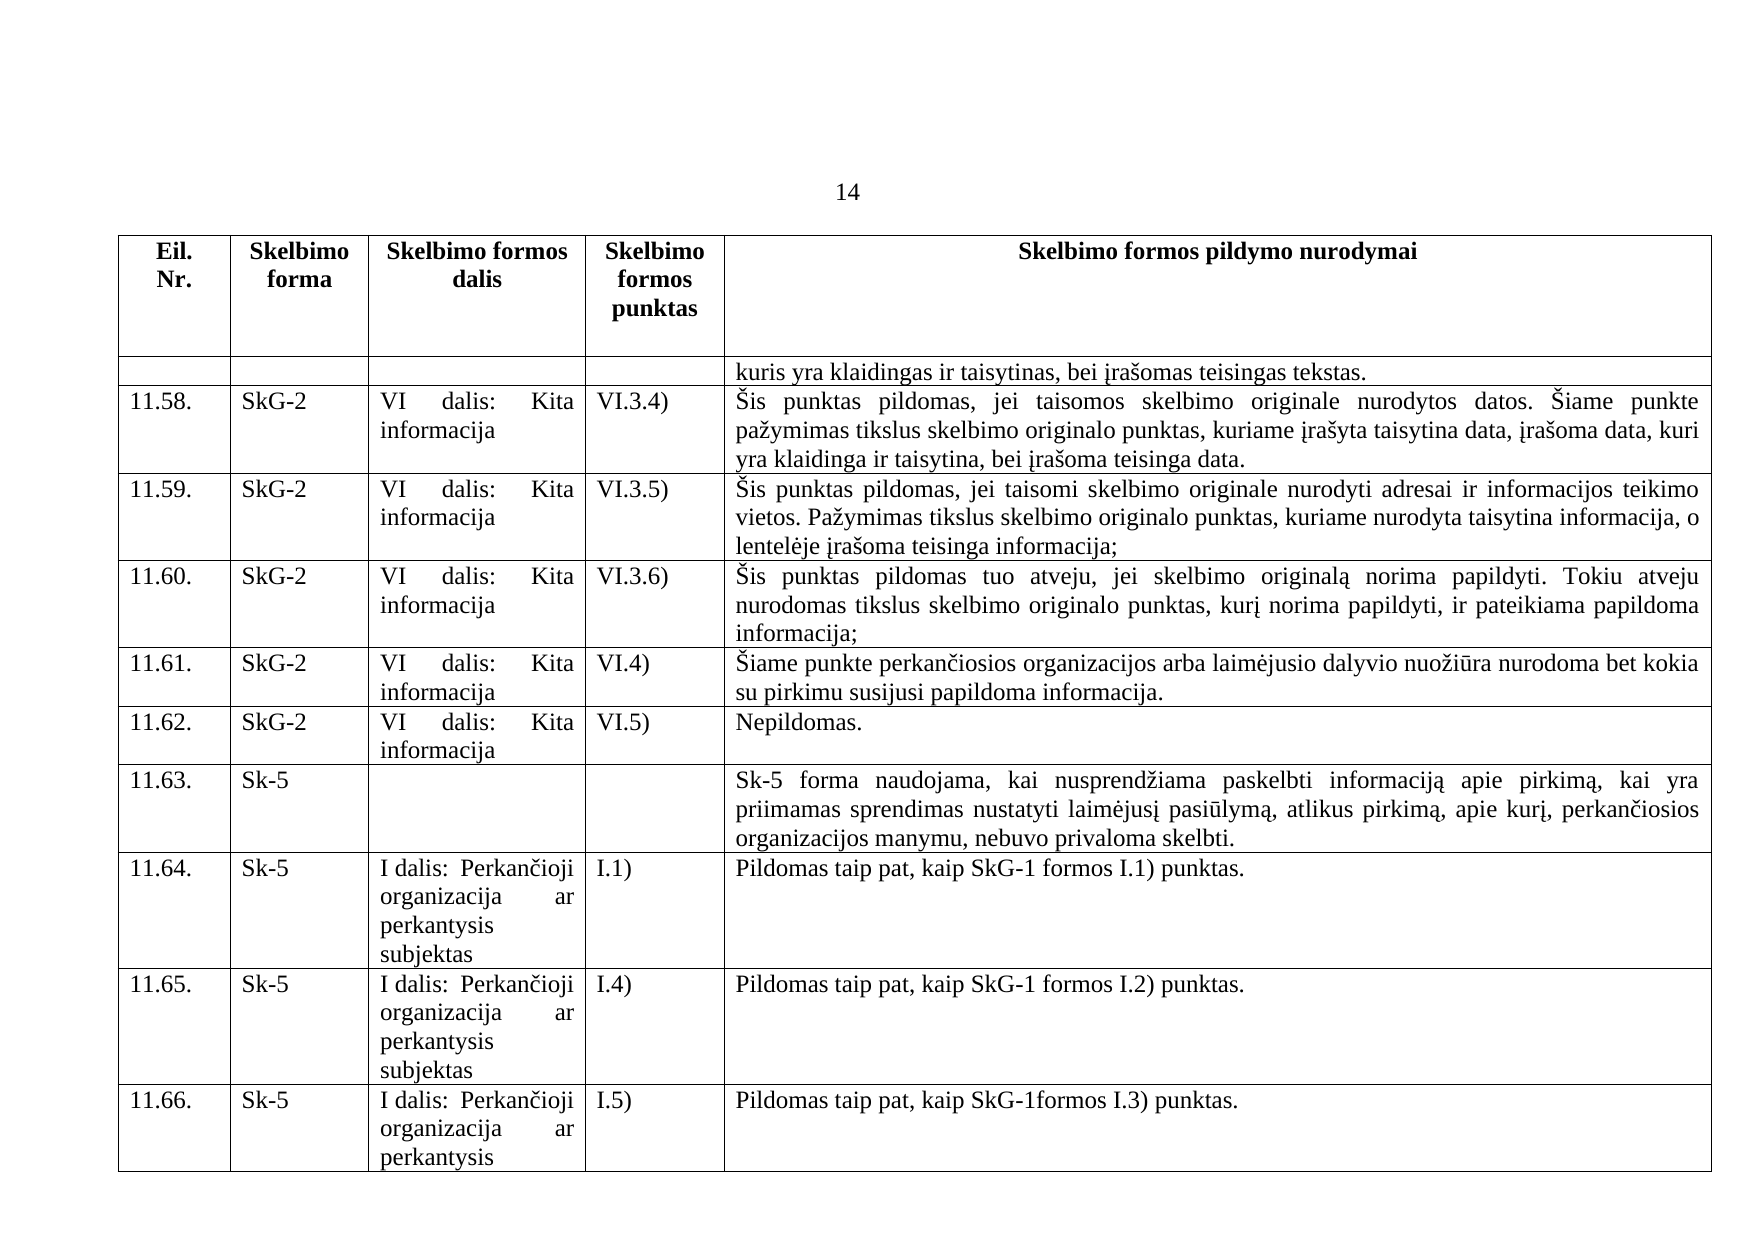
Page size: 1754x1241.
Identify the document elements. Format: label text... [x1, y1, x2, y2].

table_cell Šis punktas pildomas, jei taisomos skelbimo originale nurodytos datos. Šiame punkte pažymimas tikslus skelbimo originalo punktas, kuriame įrašyta taisytina data, įrašoma data, kuri yra klaidinga ir taisytina, bei įrašoma teisinga data. [725, 386, 1711, 473]
table_cell Šis punktas pildomas tuo atveju, jei skelbimo originalą norima papildyti. Tokiu atveju nurodomas tikslus skelbimo originalo punktas, kurį norima papildyti, ir pateikiama papildoma informacija; [725, 561, 1711, 647]
table_cell Sk-5 [231, 853, 368, 968]
table_cell 11.64. [119, 853, 230, 968]
table_cell 11.59. [119, 474, 230, 560]
table_cell VI.5) [586, 707, 724, 764]
table_cell Sk-5 forma naudojama, kai nusprendžiama paskelbti informaciją apie pirkimą, kai yra priimamas sprendimas nustatyti laimėjusį pasiūlymą, atlikus pirkimą, apie kurį, perkančiosios organizacijos manymu, nebuvo privaloma skelbti. [725, 765, 1711, 852]
table_cell Sk-5 [231, 765, 368, 852]
table_cell I dalis: Perkančioji organizacija ar perkantysis subjektas [369, 853, 585, 968]
table_cell VI dalis: Kita informacija [369, 386, 585, 473]
table_cell [586, 357, 724, 385]
table_cell SkG-2 [231, 386, 368, 473]
table_cell 11.65. [119, 969, 230, 1084]
table_cell VI.3.4) [586, 386, 724, 473]
table_cell SkG-2 [231, 561, 368, 647]
table_cell VI dalis: Kita informacija [369, 474, 585, 560]
table_cell [369, 765, 585, 852]
table_cell I.5) [586, 1085, 724, 1171]
table_header Skelbimo forma [231, 236, 368, 356]
table_header Skelbimo formos pildymo nurodymai [725, 236, 1711, 356]
table_cell Pildomas taip pat, kaip SkG-1 formos I.2) punktas. [725, 969, 1711, 1084]
table_cell 11.66. [119, 1085, 230, 1171]
table_cell [586, 765, 724, 852]
table_cell Pildomas taip pat, kaip SkG-1formos I.3) punktas. [725, 1085, 1711, 1171]
table_header Skelbimo formos punktas [586, 236, 724, 356]
table_header Skelbimo formos dalis [369, 236, 585, 356]
table_cell 11.62. [119, 707, 230, 764]
table_cell VI dalis: Kita informacija [369, 707, 585, 764]
table_cell [119, 357, 230, 385]
table_cell [369, 357, 585, 385]
table_cell SkG-2 [231, 648, 368, 706]
table_cell Šis punktas pildomas, jei taisomi skelbimo originale nurodyti adresai ir informacijos teikimo vietos. Pažymimas tikslus skelbimo originalo punktas, kuriame nurodyta taisytina informacija, o lentelėje įrašoma teisinga informacija; [725, 474, 1711, 560]
table_cell Nepildomas. [725, 707, 1711, 764]
table_cell I.4) [586, 969, 724, 1084]
table_cell 11.61. [119, 648, 230, 706]
table_header Eil. Nr. [119, 236, 230, 356]
table_cell kuris yra klaidingas ir taisytinas, bei įrašomas teisingas tekstas. [725, 357, 1711, 385]
table_cell Sk-5 [231, 1085, 368, 1171]
table_cell VI.4) [586, 648, 724, 706]
table_cell [231, 357, 368, 385]
table_cell I dalis: Perkančioji organizacija ar perkantysis subjektas [369, 969, 585, 1084]
table_cell I dalis: Perkančioji organizacija ar perkantysis [369, 1085, 585, 1171]
table_cell 11.60. [119, 561, 230, 647]
table_cell 11.63. [119, 765, 230, 852]
table_cell VI dalis: Kita informacija [369, 648, 585, 706]
table_cell VI.3.5) [586, 474, 724, 560]
table_cell SkG-2 [231, 707, 368, 764]
table_cell I.1) [586, 853, 724, 968]
table_cell SkG-2 [231, 474, 368, 560]
table_cell 11.58. [119, 386, 230, 473]
table_cell VI dalis: Kita informacija [369, 561, 585, 647]
table_cell Pildomas taip pat, kaip SkG-1 formos I.1) punktas. [725, 853, 1711, 968]
table_cell VI.3.6) [586, 561, 724, 647]
table_cell Sk-5 [231, 969, 368, 1084]
table_cell Šiame punkte perkančiosios organizacijos arba laimėjusio dalyvio nuožiūra nurodoma bet kokia su pirkimu susijusi papildoma informacija. [725, 648, 1711, 706]
